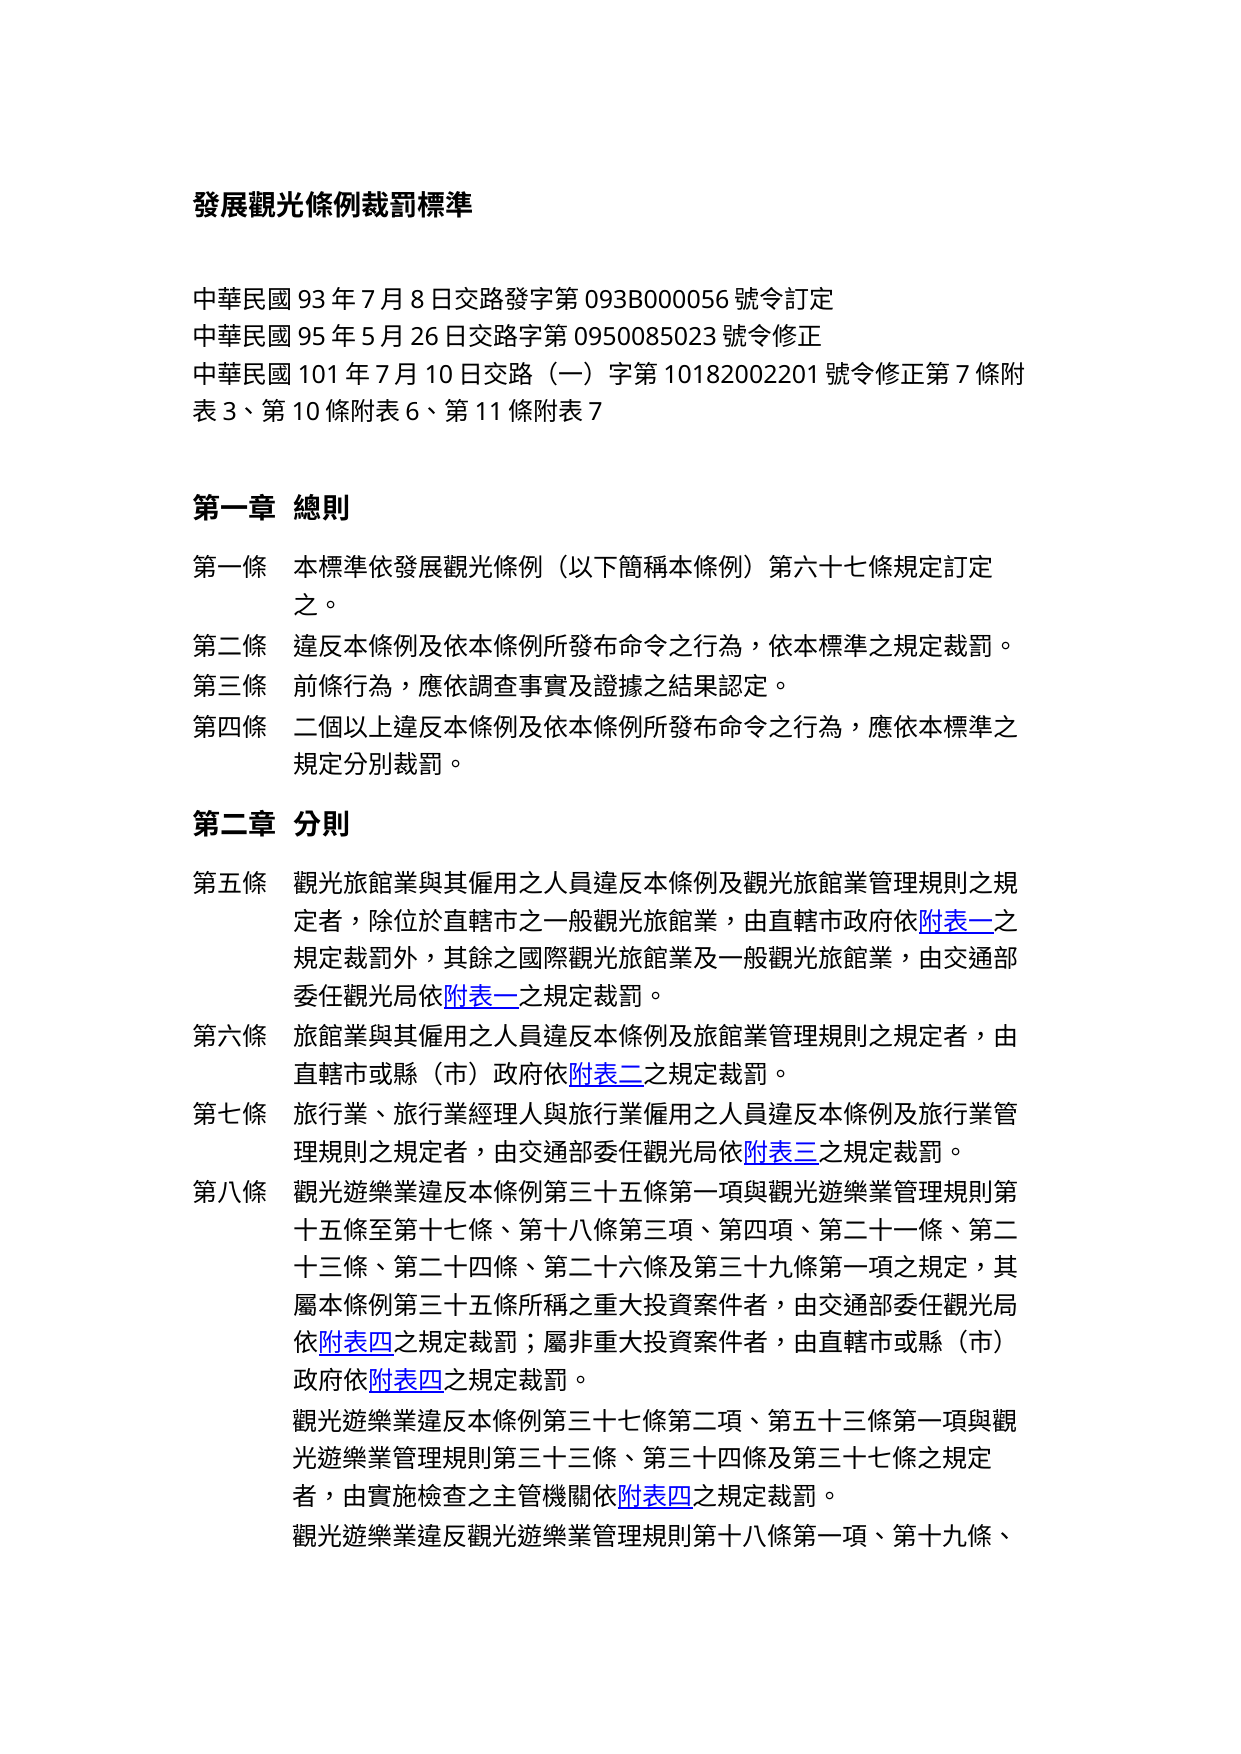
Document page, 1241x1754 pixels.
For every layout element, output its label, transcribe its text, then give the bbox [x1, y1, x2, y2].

table_cell 第八條 [189, 1171, 291, 1399]
table_cell 違反本條例及依本條例所發布命令之行為，依本標準之規定裁罰。 [291, 624, 1037, 664]
table_cell 觀光旅館業與其僱用之人員違反本條例及觀光旅館業管理規則之規定者，除位於直轄市之一般觀光旅館業，由直轄市政府依附表一之規定裁罰外，其餘之國際觀光旅館業及一般觀光旅館業，由交通部委任觀光局依附表一之規定裁罰。 [291, 861, 1037, 1014]
table_cell 第二章 [189, 783, 291, 861]
table_cell 第三條 [189, 665, 291, 705]
table_cell 觀光遊樂業違反本條例第三十七條第二項、第五十三條第一項與觀光遊樂業管理規則第三十三條、第三十四條及第三十七條之規定者，由實施檢查之主管機關依附表四之規定裁罰。 [189, 1399, 1037, 1514]
table_cell 前條行為，應依調查事實及證據之結果認定。 [291, 665, 1037, 705]
table_cell 旅行業、旅行業經理人與旅行業僱用之人員違反本條例及旅行業管理規則之規定者，由交通部委任觀光局依附表三之規定裁罰。 [291, 1093, 1037, 1171]
table_cell 本標準依發展觀光條例（以下簡稱本條例）第六十七條規定訂定之。 [291, 546, 1037, 624]
table_cell 第二條 [189, 624, 291, 664]
table_cell 觀光遊樂業違反觀光遊樂業管理規則第十八條第一項、第十九條、 [189, 1515, 1037, 1555]
table_cell 分則 [291, 783, 1037, 861]
table_cell 觀光遊樂業違反本條例第三十五條第一項與觀光遊樂業管理規則第十五條至第十七條、第十八條第三項、第四項、第二十一條、第二十三條、第二十四條、第二十六條及第三十九條第一項之規定，其屬本條例第三十五條所稱之重大投資案件者，由交通部委任觀光局依附表四之規定裁罰；屬非重大投資案件者，由直轄市或縣（市）政府依附表四之規定裁罰。 [291, 1171, 1037, 1399]
table_cell 第五條 [189, 861, 291, 1014]
table_cell 二個以上違反本條例及依本條例所發布命令之行為，應依本標準之規定分別裁罰。 [291, 705, 1037, 783]
table_cell 總則 [291, 430, 1037, 546]
table_cell 旅館業與其僱用之人員違反本條例及旅館業管理規則之規定者，由直轄市或縣（市）政府依附表二之規定裁罰。 [291, 1015, 1037, 1093]
table_cell 第七條 [189, 1093, 291, 1171]
table_header 發展觀光條例裁罰標準 中華民國93年7月8日交路發字第093B000056號令訂定 中華民國95年5月26日交路字第0950085023號令修正 中華民國101年7月10日交路（一）字第10182002201號令修正第7條附表3、第10條附表6、第11條附表7 [189, 165, 1037, 430]
table_cell 第四條 [189, 705, 291, 783]
table_cell 第六條 [189, 1015, 291, 1093]
table_cell 第一章 [189, 430, 291, 546]
table_cell 第一條 [189, 546, 291, 624]
